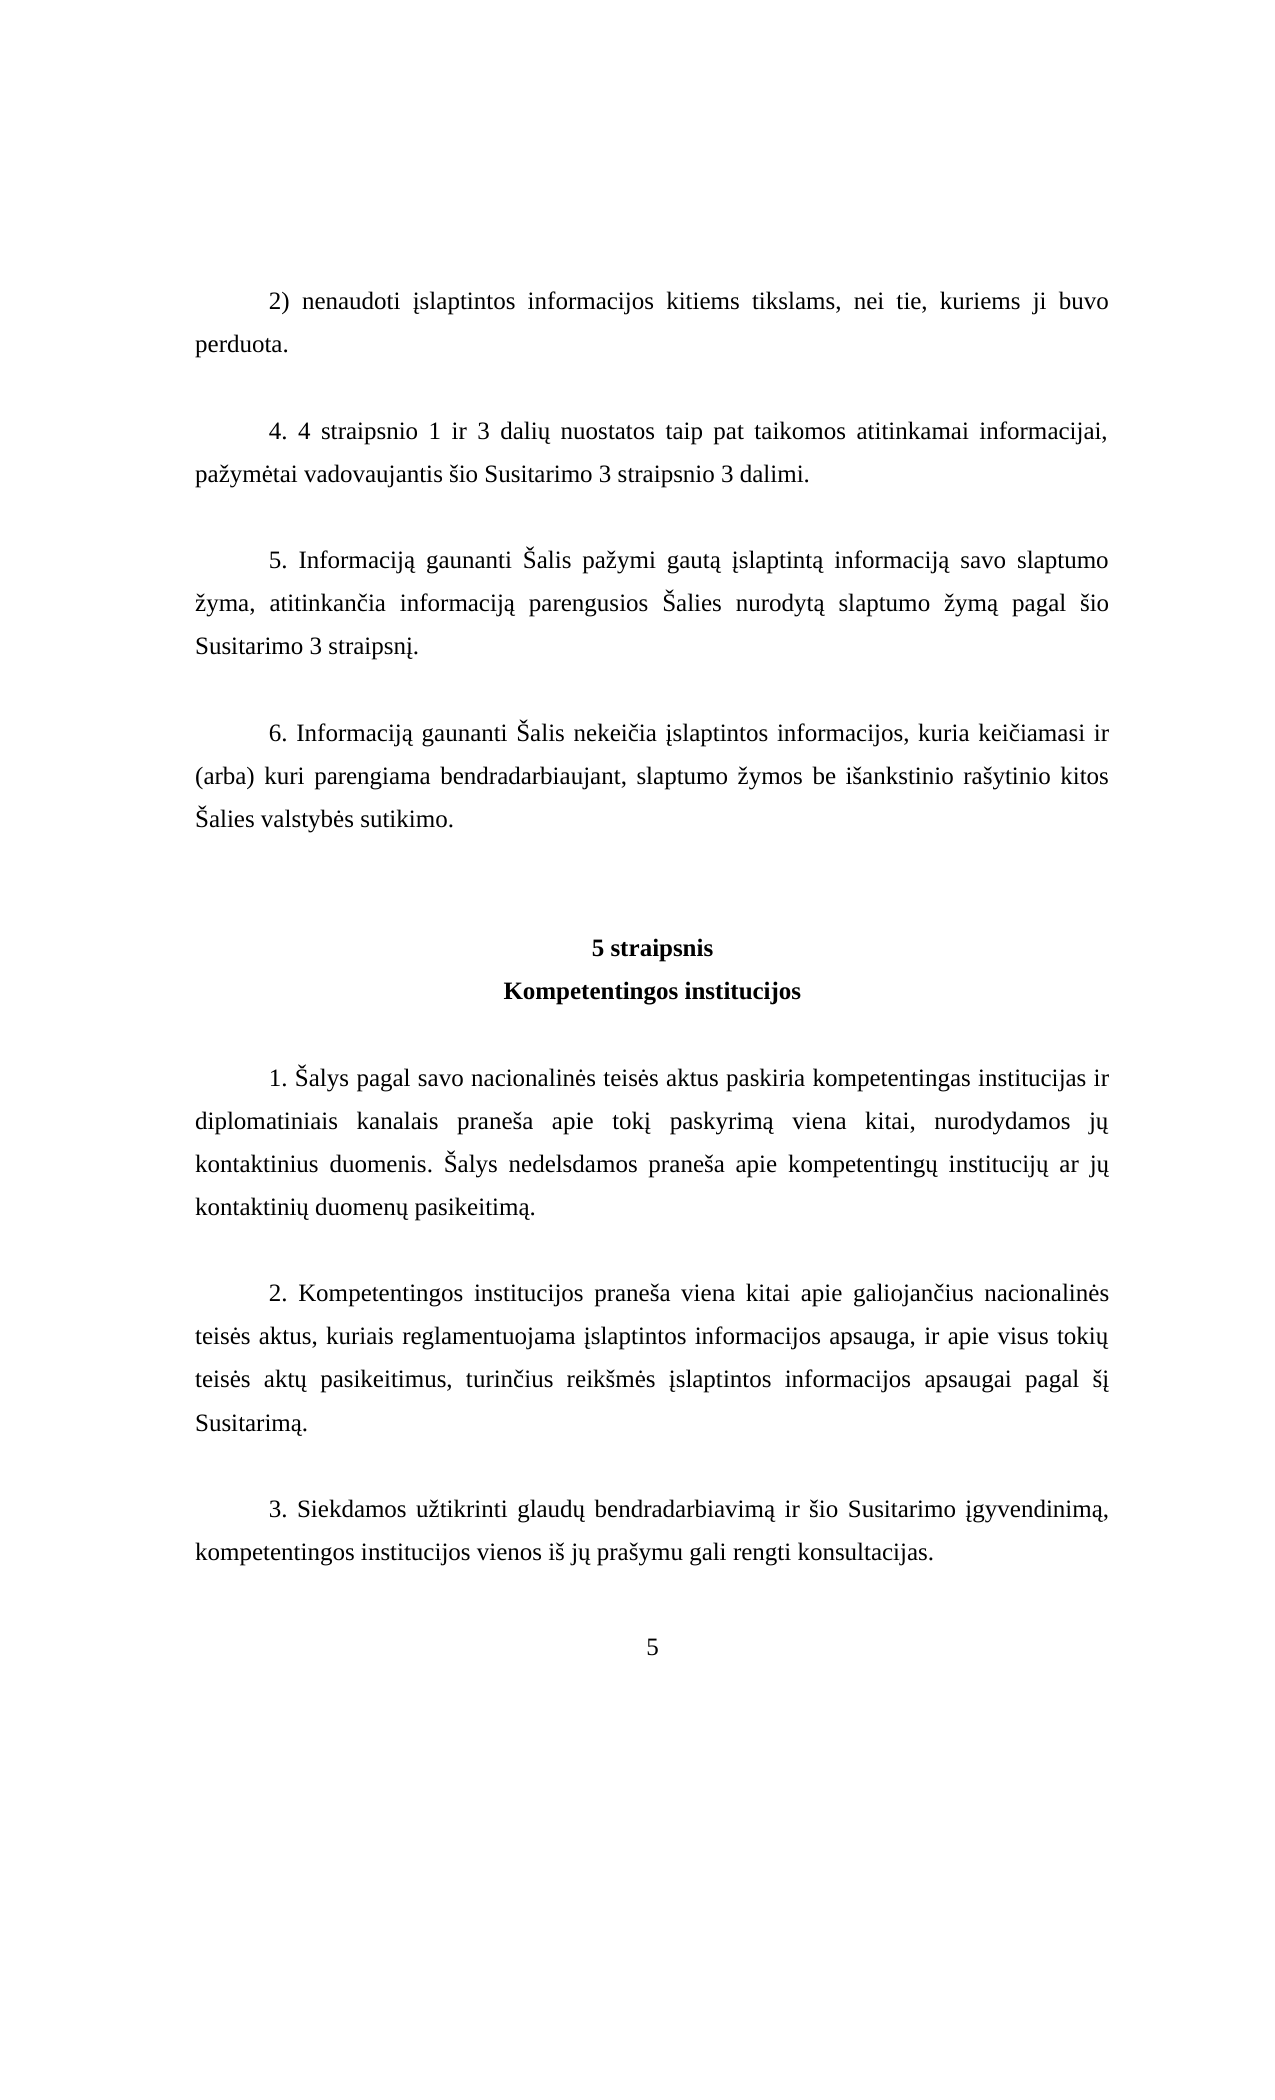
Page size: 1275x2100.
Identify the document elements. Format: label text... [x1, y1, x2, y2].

text 6. Informaciją gaunanti Šalis nekeičia įslaptintos informacijos, kuria keičiamasi ir (arba) kuri parengiama bendradarbiaujant, slaptumo žymos be išankstinio rašytinio kitos Šalies valstybės sutikimo. [195, 718, 1110, 833]
text Kompetentingos institucijos [195, 976, 1110, 1005]
text 5. Informaciją gaunanti Šalis pažymi gautą įslaptintą informaciją savo slaptumo žyma, atitinkančia informaciją parengusios Šalies nurodytą slaptumo žymą pagal šio Susitarimo 3 straipsnį. [195, 545, 1110, 660]
text 4. 4 straipsnio 1 ir 3 dalių nuostatos taip pat taikomos atitinkamai informacijai, pažymėtai vadovaujantis šio Susitarimo 3 straipsnio 3 dalimi. [195, 416, 1110, 488]
text 3. Siekdamos užtikrinti glaudų bendradarbiavimą ir šio Susitarimo įgyvendinimą, kompetentingos institucijos vienos iš jų prašymu gali rengti konsultacijas. [195, 1494, 1110, 1566]
text 5 straipsnis [195, 933, 1110, 962]
text 1. Šalys pagal savo nacionalinės teisės aktus paskiria kompetentingas institucijas ir diplomatiniais kanalais praneša apie tokį paskyrimą viena kitai, nurodydamos jų kontaktinius duomenis. Šalys nedelsdamos praneša apie kompetentingų institucijų ar jų kontaktinių duomenų pasikeitimą. [195, 1063, 1110, 1221]
text 2. Kompetentingos institucijos praneša viena kitai apie galiojančius nacionalinės teisės aktus, kuriais reglamentuojama įslaptintos informacijos apsauga, ir apie visus tokių teisės aktų pasikeitimus, turinčius reikšmės įslaptintos informacijos apsaugai pagal šį Susitarimą. [195, 1278, 1110, 1436]
text 2) nenaudoti įslaptintos informacijos kitiems tikslams, nei tie, kuriems ji buvo perduota. [195, 286, 1110, 358]
